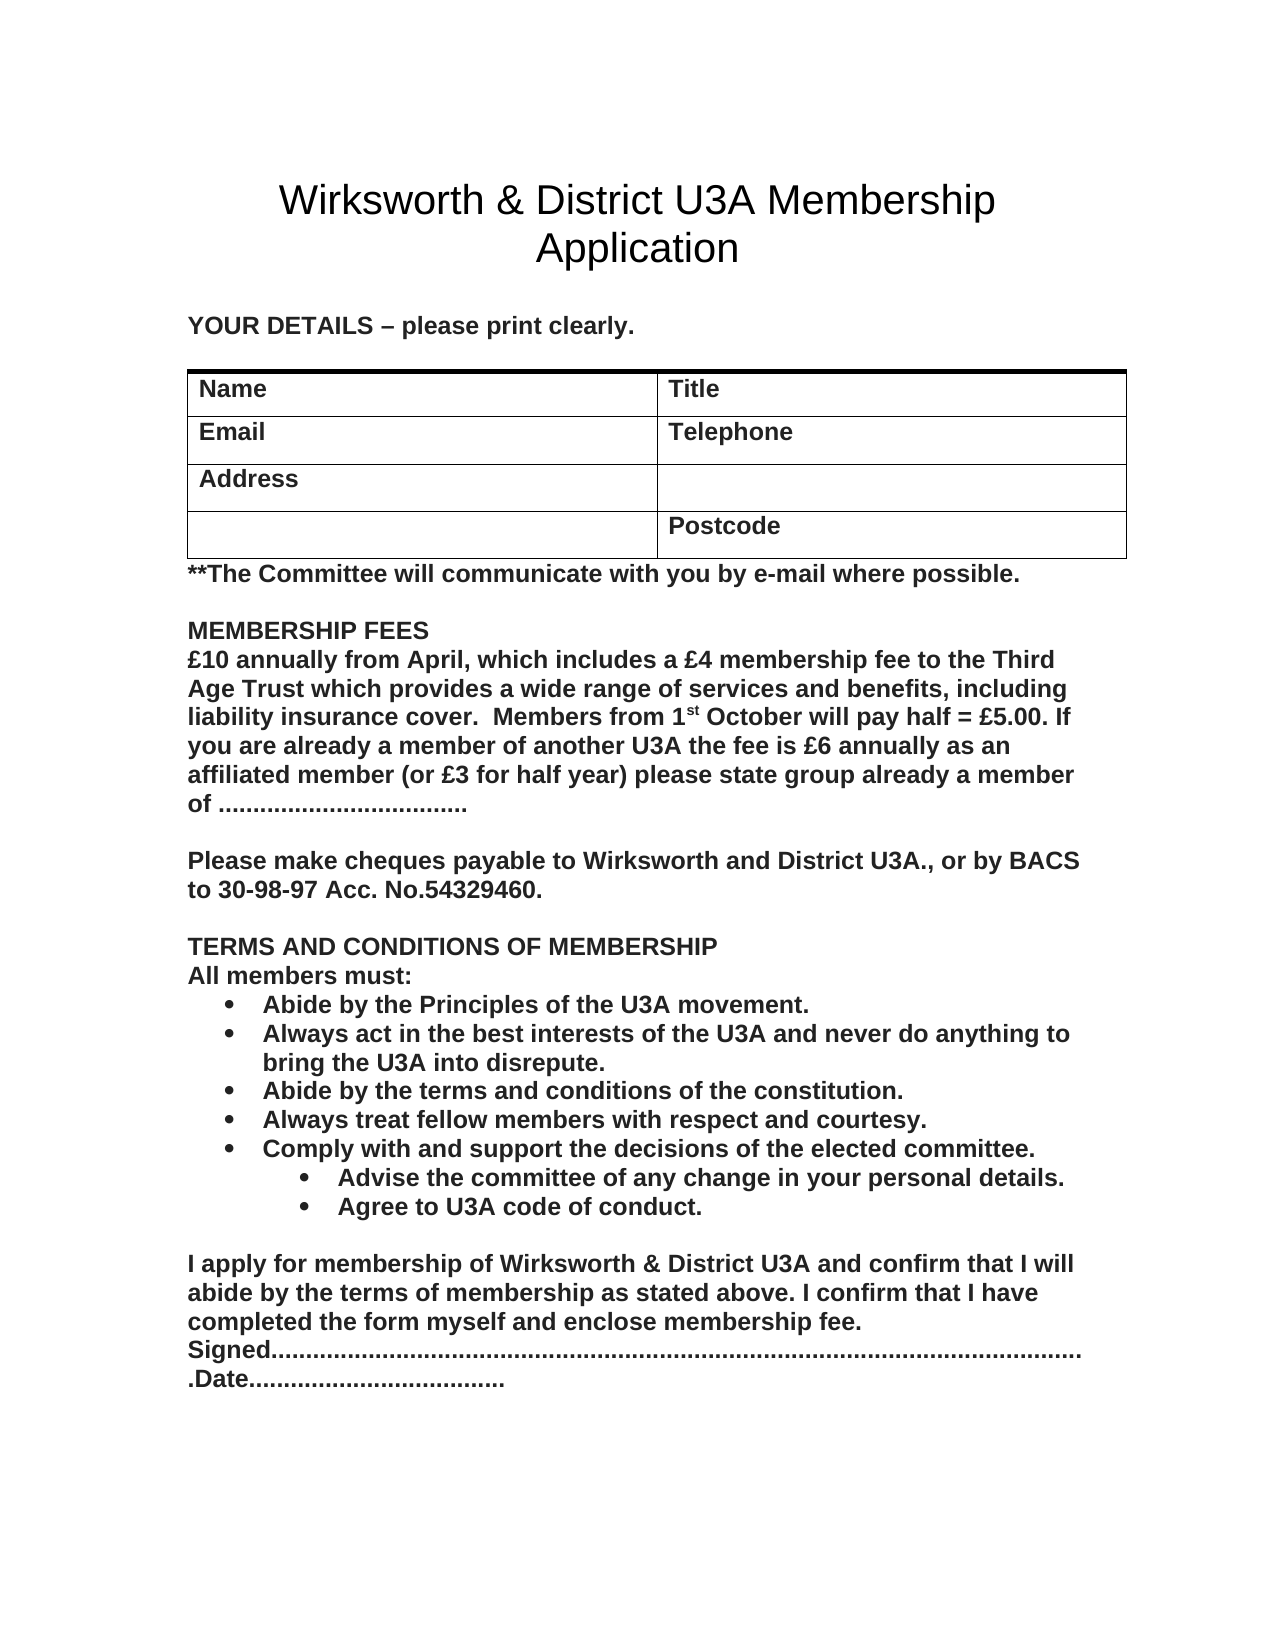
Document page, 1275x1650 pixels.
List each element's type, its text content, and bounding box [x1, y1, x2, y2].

list Always treat fellow members with respect and courtesy. [225, 1105, 1087, 1134]
list Abide by the Principles of the U3A movement. [225, 990, 1087, 1019]
table_cell Email [188, 417, 657, 463]
text All members must: [187, 961, 1087, 990]
text MEMBERSHIP FEES [187, 616, 1087, 645]
text Please make cheques payable to Wirksworth and District U3A., or by BACS to 30-98-97 Acc. No.54329460. [187, 846, 1087, 903]
text Wirksworth & District U3A Membership Application [187, 175, 1087, 271]
text **The Committee will communicate with you by e-mail where possible. [187, 559, 1087, 587]
table_header Name [188, 374, 657, 416]
list Always act in the best interests of the U3A and never do anything to bring the U3A into disrepute. [225, 1019, 1087, 1076]
list Comply with and support the decisions of the elected committee. [225, 1134, 1087, 1163]
list Agree to U3A code of conduct. [300, 1192, 1087, 1221]
table_cell [658, 465, 1126, 511]
table_cell Address [188, 465, 657, 511]
table_cell Telephone [658, 417, 1126, 463]
table_cell [188, 512, 657, 558]
text YOUR DETAILS – please print clearly. [187, 311, 1087, 340]
list Abide by the terms and conditions of the constitution. [225, 1076, 1087, 1105]
table_cell Postcode [658, 512, 1126, 558]
table_header Title [658, 374, 1126, 416]
text Signed......................................................................................................................Date..................................... [187, 1336, 1087, 1393]
list Advise the committee of any change in your personal details. [300, 1163, 1087, 1192]
text TERMS AND CONDITIONS OF MEMBERSHIP [187, 932, 1087, 961]
text I apply for membership of Wirksworth & District U3A and confirm that I will abide by the terms of membership as stated above. I confirm that I have completed the form myself and enclose membership fee. [187, 1249, 1087, 1336]
text £10 annually from April, which includes a £4 membership fee to the Third Age Trust which provides a wide range of services and benefits, including liability insurance cover. Members from 1st October will pay half = £5.00. If you are already a member of another U3A the fee is £6 annually as an affiliated member (or £3 for half year) please state group already a member of .................................... [187, 645, 1087, 817]
